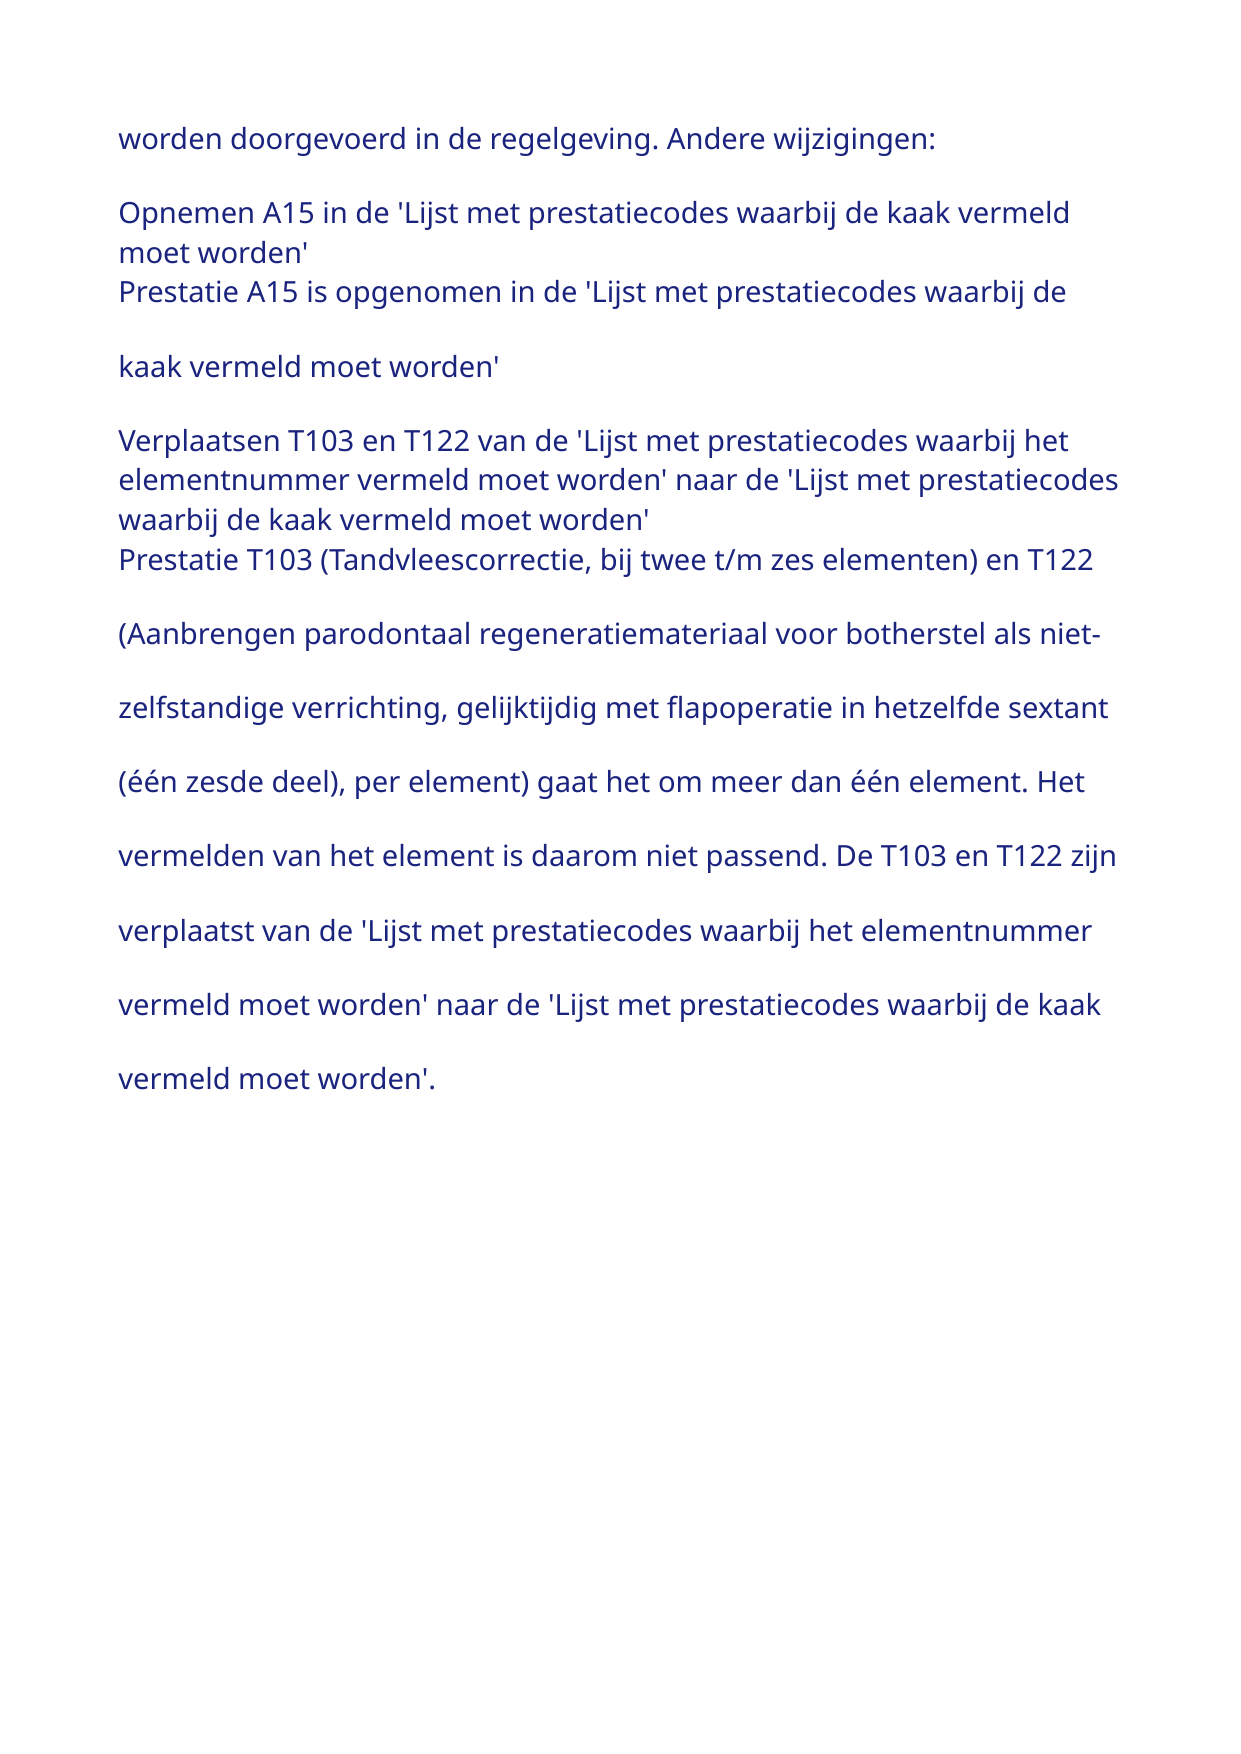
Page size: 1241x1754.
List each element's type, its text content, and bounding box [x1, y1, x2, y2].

text Prestatie A15 is opgenomen in de 'Lijst met prestatiecodes waarbij de kaak vermeld moet worden' [118, 272, 1122, 386]
text Prestatie T103 (Tandvleescorrectie, bij twee t/m zes elementen) en T122 (Aanbrengen parodontaal regeneratiemateriaal voor botherstel als niet-zelfstandige verrichting, gelijktijdig met flapoperatie in hetzelfde sextant (één zesde deel), per element) gaat het om meer dan één element. Het vermelden van het element is daarom niet passend. De T103 en T122 zijn verplaatst van de 'Lijst met prestatiecodes waarbij het elementnummer vermeld moet worden' naar de 'Lijst met prestatiecodes waarbij de kaak vermeld moet worden'. [118, 539, 1122, 1098]
text worden doorgevoerd in de regelgeving. Andere wijzigingen: [118, 118, 1122, 158]
subtitle Verplaatsen T103 en T122 van de 'Lijst met prestatiecodes waarbij het elementnummer vermeld moet worden' naar de 'Lijst met prestatiecodes waarbij de kaak vermeld moet worden' [118, 420, 1122, 539]
subtitle Opnemen A15 in de 'Lijst met prestatiecodes waarbij de kaak vermeld moet worden' [118, 192, 1122, 272]
